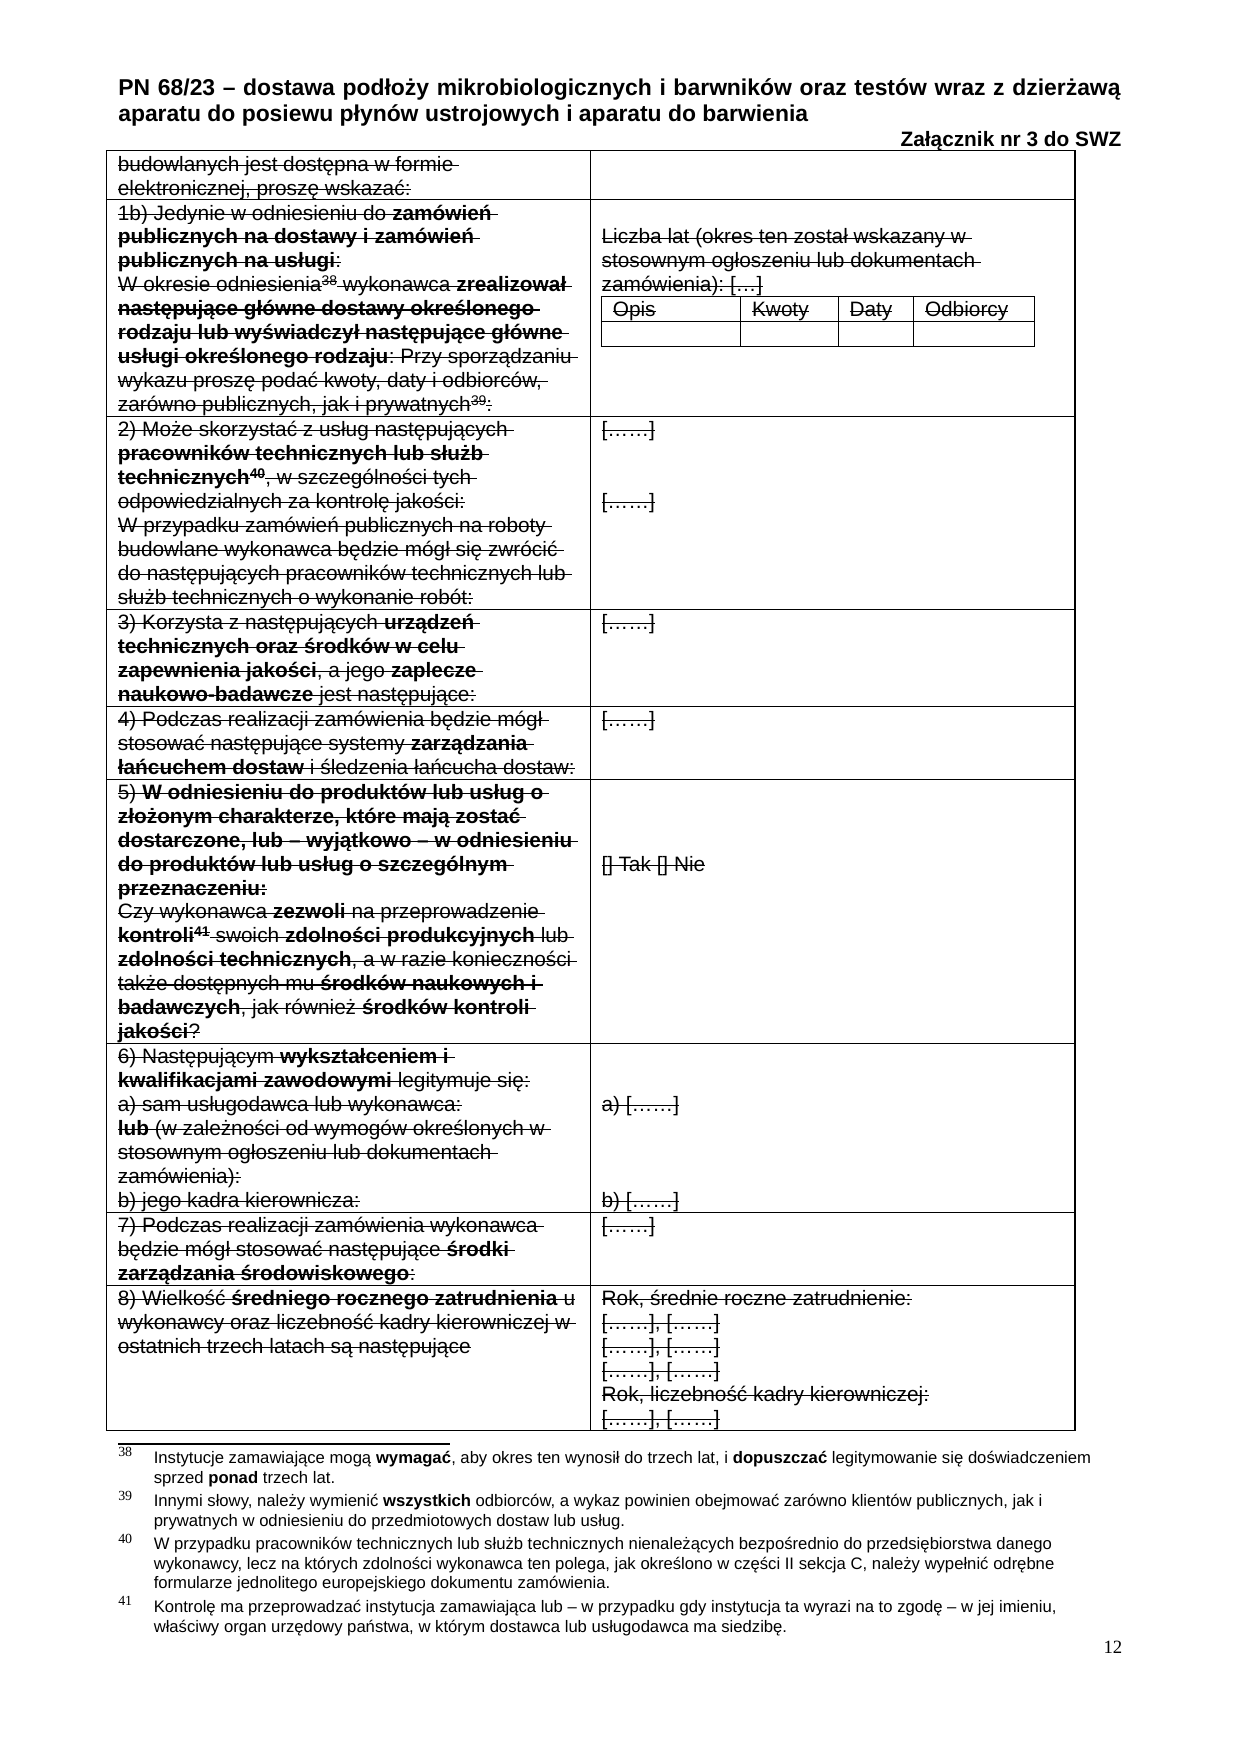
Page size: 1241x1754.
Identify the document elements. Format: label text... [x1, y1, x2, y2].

table_cell budowlanych jest dostępna w formie elektronicznej, proszę wskazać: [107, 151, 590, 199]
table_cell Liczba lat (okres ten został wskazany w stosownym ogłoszeniu lub dokumentach zamówienia): […] [591, 200, 1074, 416]
table_cell 6) Następującym wykształceniem i kwalifikacjami zawodowymi legitymuje się: a) sam usługodawca lub wykonawca: lub (w zależności od wymogów określonych w stosownym ogłoszeniu lub dokumentach zamówienia): b) jego kadra kierownicza: [107, 1044, 590, 1212]
table_cell [……] [591, 1213, 1074, 1285]
table_cell 1b) Jedynie w odniesieniu do zamówień publicznych na dostawy i zamówień publicznych na usługi: W okresie odniesienia wykonawca zrealizował następujące główne dostawy określonego rodzaju lub wyświadczył następujące główne usługi określonego rodzaju: Przy sporządzaniu wykazu proszę podać kwoty, daty i odbiorców, zarówno publicznych, jak i prywatnych: [107, 200, 590, 416]
table_cell 3) Korzysta z następujących urządzeń technicznych oraz środków w celu zapewnienia jakości, a jego zaplecze naukowo-badawcze jest następujące: [107, 610, 590, 706]
table_cell 2) Może skorzystać z usług następujących pracowników technicznych lub służb technicznych, w szczególności tych odpowiedzialnych za kontrolę jakości: W przypadku zamówień publicznych na roboty budowlane wykonawca będzie mógł się zwrócić do następujących pracowników technicznych lub służb technicznych o wykonanie robót: [107, 417, 590, 609]
table_header Odbiorcy [914, 297, 1034, 321]
table_cell [914, 322, 1034, 346]
table_header Kwoty [741, 297, 838, 321]
table_cell [] Tak [] Nie [591, 780, 1074, 1043]
table_cell Rok, średnie roczne zatrudnienie: [……], [……] [……], [……] [……], [……] Rok, liczebność kadry kierowniczej: [……], [……] [591, 1286, 1074, 1429]
table_cell [……] [591, 707, 1074, 778]
table_cell 7) Podczas realizacji zamówienia wykonawca będzie mógł stosować następujące środki zarządzania środowiskowego: [107, 1213, 590, 1285]
table_cell [……] [591, 610, 1074, 706]
table_cell 5) W odniesieniu do produktów lub usług o złożonym charakterze, które mają zostać dostarczone, lub – wyjątkowo – w odniesieniu do produktów lub usług o szczególnym przeznaczeniu: Czy wykonawca zezwoli na przeprowadzenie kontroli swoich zdolności produkcyjnych lub zdolności technicznych, a w razie konieczności także dostępnych mu środków naukowych i badawczych, jak również środków kontroli jakości? [107, 780, 590, 1043]
table_cell [591, 151, 1074, 199]
table_cell [741, 322, 838, 346]
table_header Daty [839, 297, 913, 321]
table_cell [……] [……] [591, 417, 1074, 609]
table_cell 4) Podczas realizacji zamówienia będzie mógł stosować następujące systemy zarządzania łańcuchem dostaw i śledzenia łańcucha dostaw: [107, 707, 590, 778]
table_cell [602, 322, 740, 346]
table_header Opis [602, 297, 740, 321]
table_cell [839, 322, 913, 346]
table_cell 8) Wielkość średniego rocznego zatrudnienia u wykonawcy oraz liczebność kadry kierowniczej w ostatnich trzech latach są następujące [107, 1286, 590, 1429]
table_cell a) [……] b) [……] [591, 1044, 1074, 1212]
